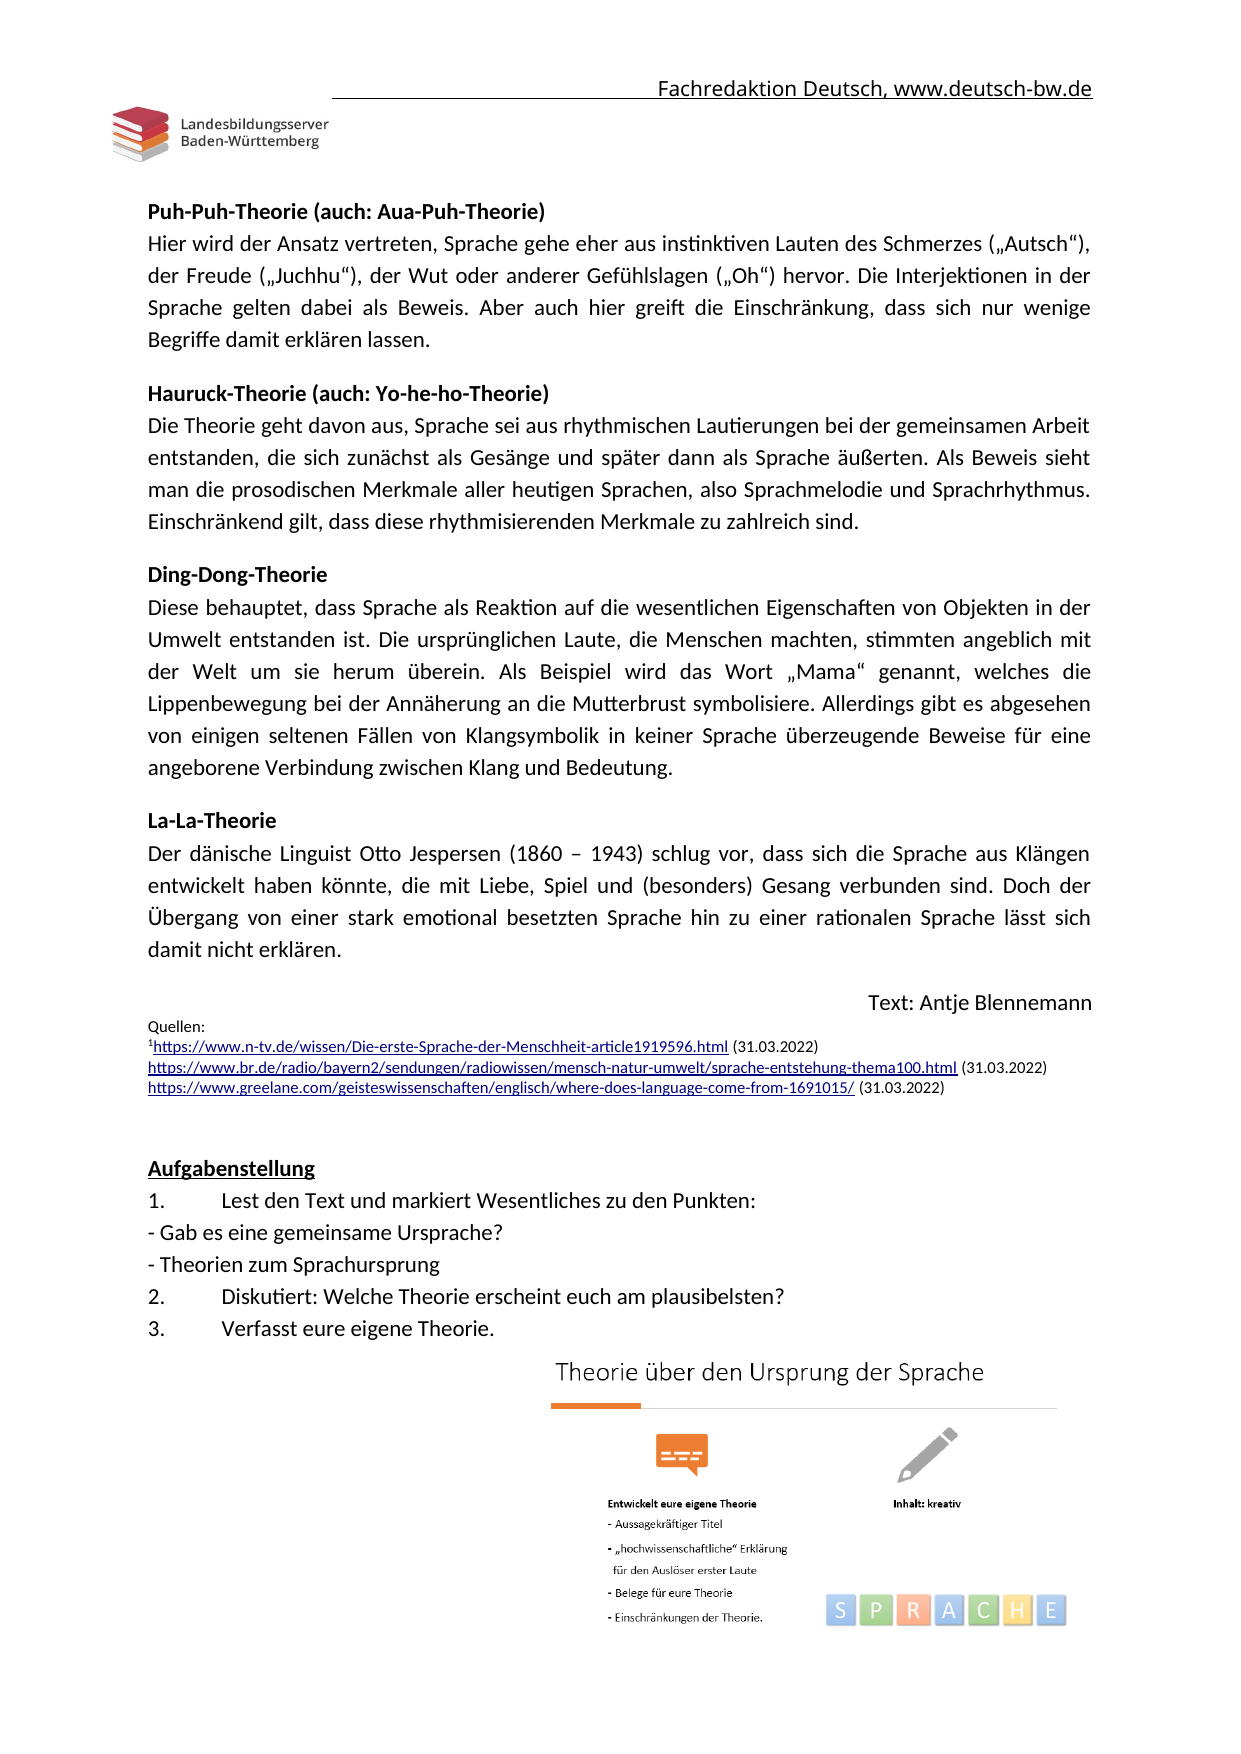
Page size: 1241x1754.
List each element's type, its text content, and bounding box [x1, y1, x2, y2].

text Der dänische Linguist Otto Jespersen (1860 – 1943) schlug vor, dass sich die Sprache aus Klängen entwickelt haben könnte, die mit Liebe, Spiel und (besonders) Gesang verbunden sind. Doch der Übergang von einer stark emotional besetzten Sprache hin zu einer rationalen Sprache lässt sich damit nicht erklären. [148, 839, 1093, 963]
list Diskutiert: Welche Theorie erscheint euch am plausibelsten? [148, 1282, 974, 1310]
text https://www.br.de/radio/bayern2/sendungen/radiowissen/mensch-natur-umwelt/sprache-entstehung-thema100.html (31.03.2022) [148, 1057, 1092, 1077]
text Hier wird der Ansatz vertreten, Sprache gehe eher aus instinktiven Lauten des Schmerzes („Autsch“), der Freude („Juchhu“), der Wut oder anderer Gefühlslagen („Oh“) hervor. Die Interjektionen in der Sprache gelten dabei als Beweis. Aber auch hier greift die Einschränkung, dass sich nur wenige Begriffe damit erklären lassen. [148, 229, 1093, 354]
text Text: Antje Blennemann [148, 988, 1092, 1016]
text https://www.greelane.com/geisteswissenschaften/englisch/where-does-language-come-from-1691015/ (31.03.2022) [148, 1077, 974, 1098]
text Quellen: 1https://www.n-tv.de/wissen/Die-erste-Sprache-der-Menschheit-article1919596.html (31.03.2022) [148, 1016, 1092, 1057]
text Aufgabenstellung [148, 1154, 974, 1182]
list Verfasst eure eigene Theorie. [148, 1314, 974, 1343]
list Lest den Text und markiert Wesentliches zu den Punkten: - Gab es eine gemeinsame Ursprache? - Theorien zum Sprachursprung [148, 1186, 974, 1278]
text Puh-Puh-Theorie (auch: Aua-Puh-Theorie) [148, 197, 1092, 225]
text Hauruck-Theorie (auch: Yo-he-ho-Theorie) [148, 379, 1092, 407]
text La-La-Theorie [148, 807, 1092, 834]
text Diese behauptet, dass Sprache als Reaktion auf die wesentlichen Eigenschaften von Objekten in der Umwelt entstanden ist. Die ursprünglichen Laute, die Menschen machten, stimmten angeblich mit der Welt um sie herum überein. Als Beispiel wird das Wort „Mama“ genannt, welches die Lippenbewegung bei der Annäherung an die Mutterbrust symbolisiere. Allerdings gibt es abgesehen von einigen seltenen Fällen von Klangsymbolik in keiner Sprache überzeugende Beweise für eine angeborene Verbindung zwischen Klang und Bedeutung. [148, 593, 1093, 782]
text Die Theorie geht davon aus, Sprache sei aus rhythmischen Lautierungen bei der gemeinsamen Arbeit entstanden, die sich zunächst als Gesänge und später dann als Sprache äußerten. Als Beweis sieht man die prosodischen Merkmale aller heutigen Sprachen, also Sprachmelodie und Sprachrhythmus. Einschränkend gilt, dass diese rhythmisierenden Merkmale zu zahlreich sind. [148, 411, 1093, 535]
text Ding-Dong-Theorie [148, 560, 1092, 588]
